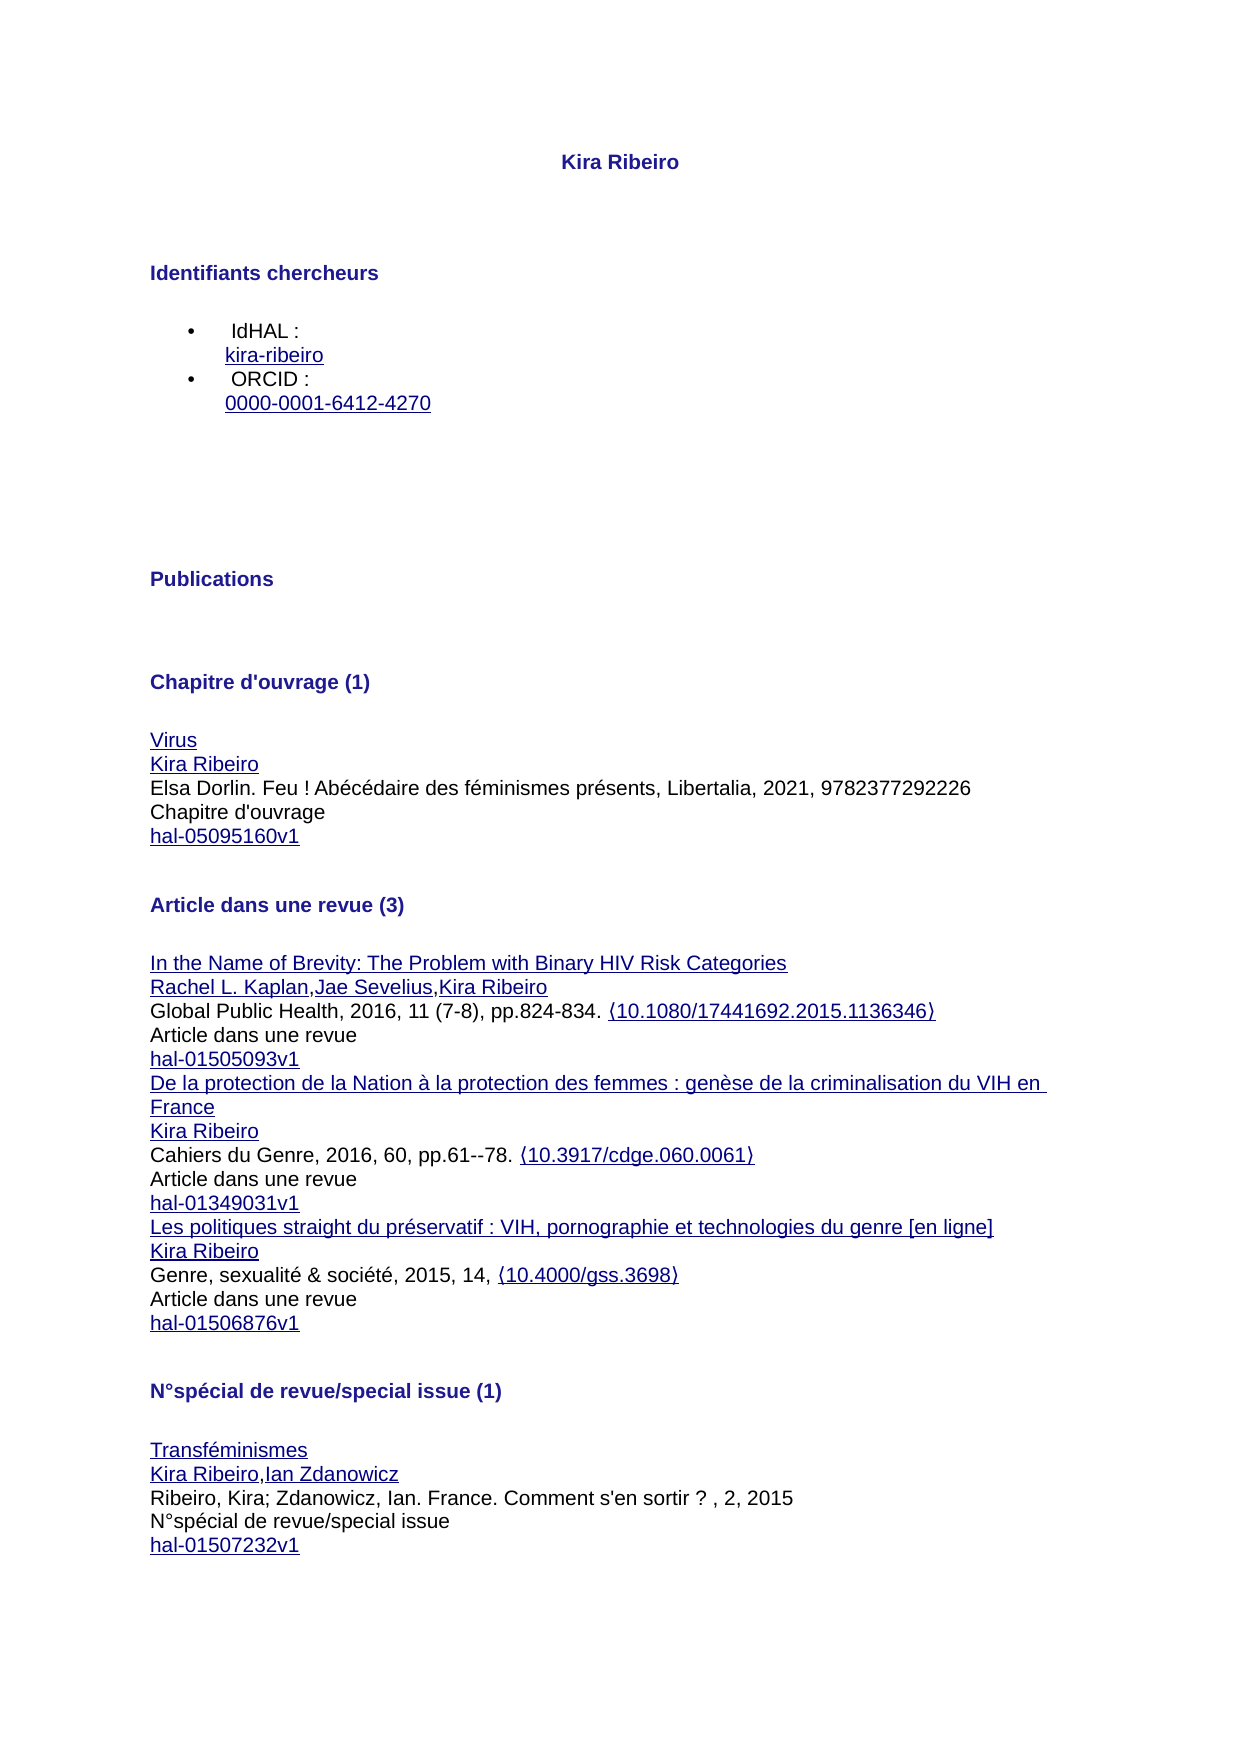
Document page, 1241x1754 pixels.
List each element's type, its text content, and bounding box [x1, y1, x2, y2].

table_cell Les politiques straight du préservatif : VIH, pornographie et technologies du genre [en ligne] Kira Ribeiro Genre, sexualité & société, 2015, 14, ⟨10.4000/gss.3698⟩ Article dans une revue hal-01506876v1 [150, 1215, 1090, 1334]
subtitle Identifiants chercheurs [150, 260, 1090, 284]
list ORCID : [187, 367, 1090, 391]
table_header Transféminismes Kira Ribeiro,Ian Zdanowicz Ribeiro, Kira; Zdanowicz, Ian. France. Comment s'en sortir ? , 2, 2015 N°spécial de revue/special issue hal-01507232v1 [150, 1438, 1090, 1557]
subtitle N°spécial de revue/special issue (1) [150, 1379, 1090, 1403]
table_header Virus Kira Ribeiro Elsa Dorlin. Feu ! Abécédaire des féminismes présents, Libertalia, 2021, 9782377292226 Chapitre d'ouvrage hal-05095160v1 [150, 728, 1090, 848]
table_header In the Name of Brevity: The Problem with Binary HIV Risk Categories Rachel L. Kaplan,Jae Sevelius,Kira Ribeiro Global Public Health, 2016, 11 (7-8), pp.824-834. ⟨10.1080/17441692.2015.1136346⟩ Article dans une revue hal-01505093v1 [150, 951, 1090, 1071]
subtitle Article dans une revue (3) [150, 893, 1090, 917]
subtitle Kira Ribeiro [150, 150, 1090, 174]
subtitle Publications [150, 567, 1090, 591]
table_cell De la protection de la Nation à la protection des femmes : genèse de la criminalisation du VIH en France Kira Ribeiro Cahiers du Genre, 2016, 60, pp.61--78. ⟨10.3917/cdge.060.0061⟩ Article dans une revue hal-01349031v1 [150, 1071, 1090, 1214]
list IdHAL : [187, 319, 1090, 343]
subtitle Chapitre d'ouvrage (1) [150, 670, 1090, 694]
list 0000-0001-6412-4270 [187, 391, 1090, 414]
list kira-ribeiro [187, 343, 1090, 367]
